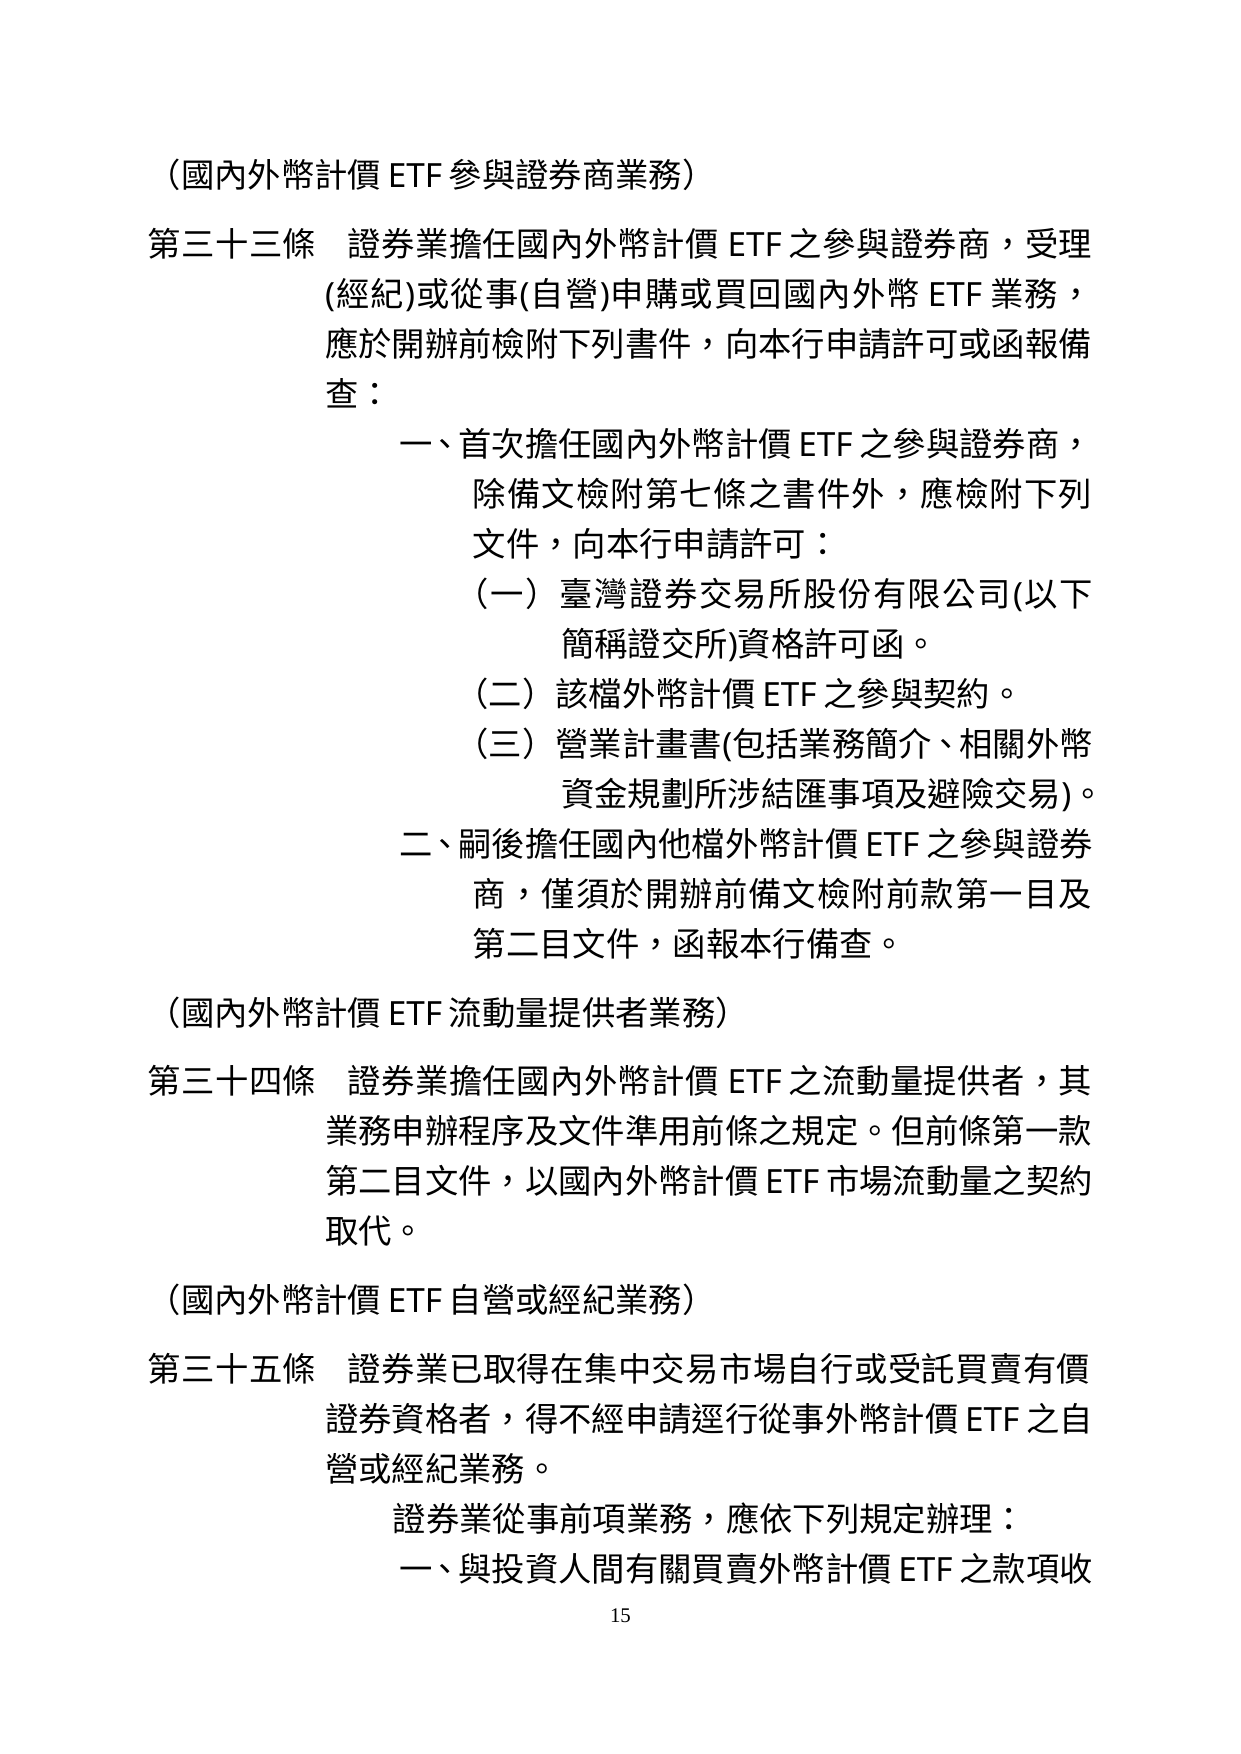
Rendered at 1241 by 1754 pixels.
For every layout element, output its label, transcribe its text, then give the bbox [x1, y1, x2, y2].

text 一、與投資人間有關買賣外幣計價ETF之款項收 [399, 1541, 1092, 1591]
text 一、首次擔任國內外幣計價ETF之參與證券商，除備文檢附第七條之書件外，應檢附下列文件，向本行申請許可： [399, 416, 1092, 566]
text （國內外幣計價ETF流動量提供者業務） [148, 985, 1092, 1035]
text （二）該檔外幣計價ETF之參與契約。 [455, 666, 1092, 716]
text （一）臺灣證券交易所股份有限公司(以下簡稱證交所)資格許可函。 [455, 566, 1092, 666]
text 證券業從事前項業務，應依下列規定辦理： [325, 1491, 1092, 1541]
text 第三十五條 證券業已取得在集中交易市場自行或受託買賣有價證券資格者，得不經申請逕行從事外幣計價ETF之自營或經紀業務。 [148, 1341, 1092, 1491]
text （國內外幣計價ETF自營或經紀業務） [148, 1273, 1092, 1323]
text 第三十三條 證券業擔任國內外幣計價ETF之參與證券商，受理(經紀)或從事(自營)申購或買回國內外幣ETF業務，應於開辦前檢附下列書件，向本行申請許可或函報備查： [148, 216, 1092, 416]
text （三）營業計畫書(包括業務簡介、相關外幣資金規劃所涉結匯事項及避險交易)。 [455, 716, 1092, 816]
text 二、嗣後擔任國內他檔外幣計價ETF之參與證券商，僅須於開辦前備文檢附前款第一目及第二目文件，函報本行備查。 [399, 816, 1092, 966]
text 第三十四條 證券業擔任國內外幣計價ETF之流動量提供者，其業務申辦程序及文件準用前條之規定。但前條第一款第二目文件，以國內外幣計價ETF市場流動量之契約取代。 [148, 1054, 1092, 1254]
text （國內外幣計價ETF參與證券商業務） [148, 148, 1092, 198]
